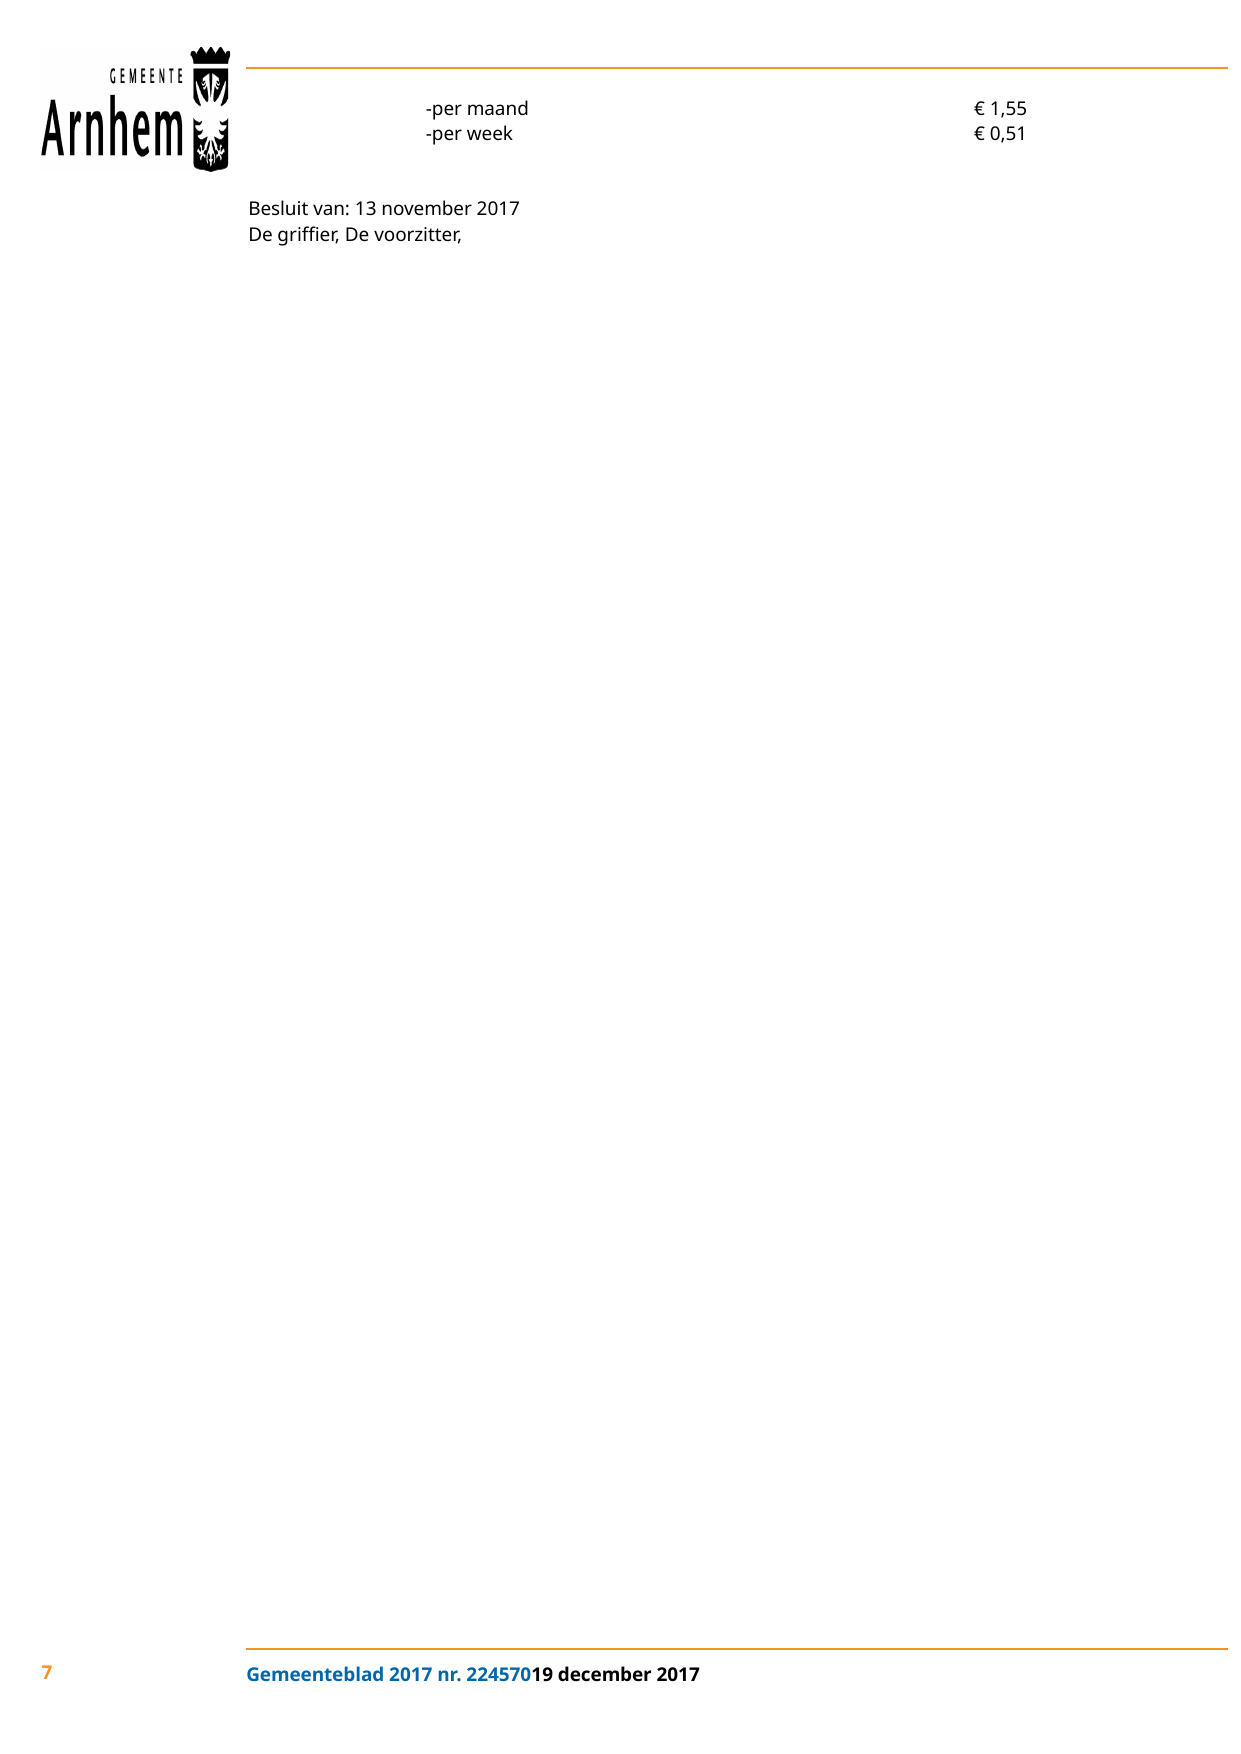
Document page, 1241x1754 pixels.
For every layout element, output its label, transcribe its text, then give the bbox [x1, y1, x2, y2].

table_cell -per maand [426, 95, 974, 121]
text Besluit van: 13 november 2017 [248, 195, 1152, 221]
table_cell € 1,55 [974, 95, 1152, 121]
picture [41, 47, 231, 172]
table_cell [248, 95, 426, 121]
table_cell [248, 121, 426, 146]
text De griffier, De voorzitter, [248, 221, 1152, 247]
table_cell -per week [426, 121, 974, 146]
table_cell € 0,51 [974, 121, 1152, 146]
